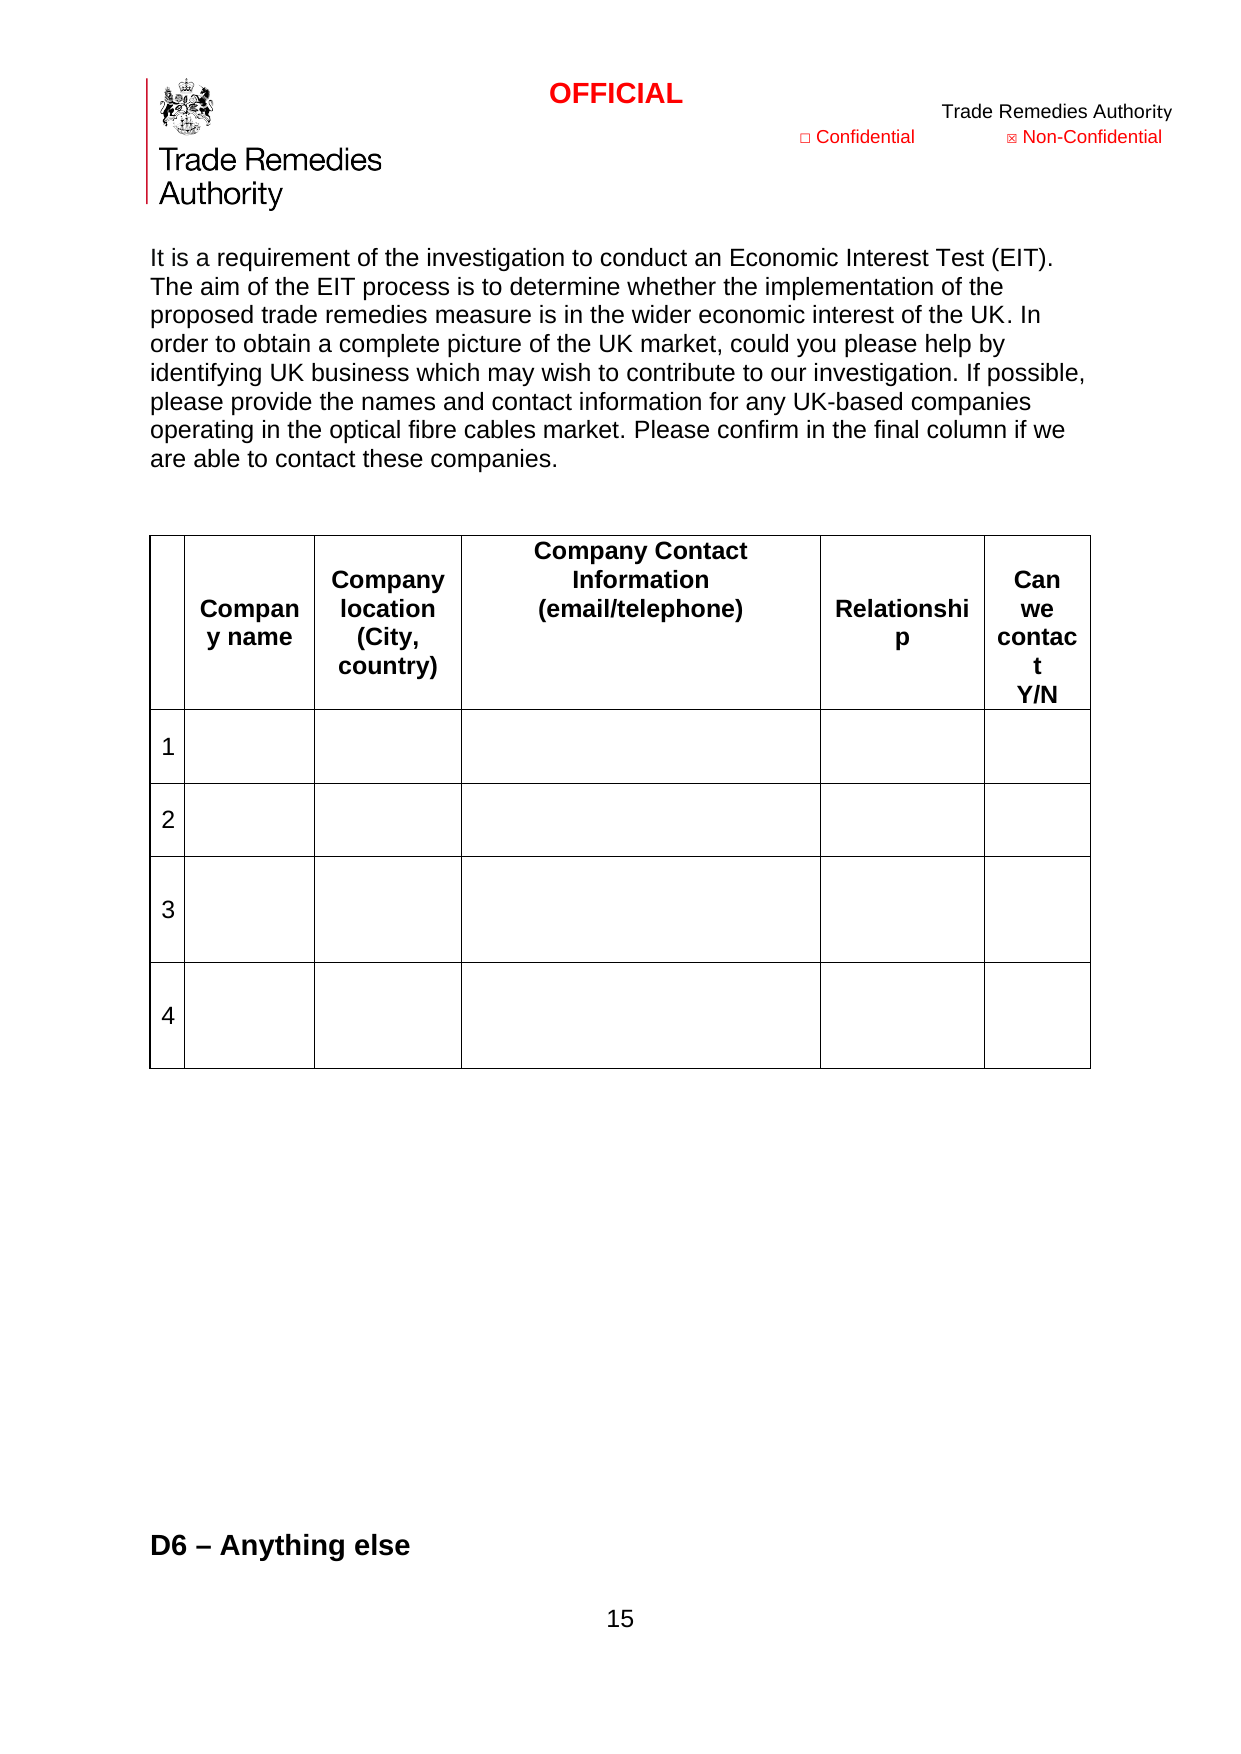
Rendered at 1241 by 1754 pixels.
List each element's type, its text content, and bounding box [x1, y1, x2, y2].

table_cell [185, 857, 314, 962]
table_cell [185, 784, 314, 856]
table_cell [462, 857, 820, 962]
table_cell 1 [151, 710, 184, 783]
table_cell 4 [151, 963, 184, 1068]
table_cell [462, 710, 820, 783]
table_cell [185, 710, 314, 783]
text It is a requirement of the investigation to conduct an Economic Interest Test (EIT). The aim of the EIT process is to determine whether the implementation of the proposed trade remedies measure is in the wider economic interest of the UK. In order to obtain a complete picture of the UK market, could you please help by identifying UK business which may wish to contribute to our investigation. If possible, please provide the names and contact information for any UK-based companies operating in the optical fibre cables market. Please confirm in the final column if we are able to contact these companies. [150, 243, 1090, 473]
subtitle D6 – Anything else [150, 1527, 1090, 1561]
table_cell [985, 710, 1090, 783]
table_cell [821, 963, 984, 1068]
table_header [151, 536, 184, 708]
table_cell [315, 857, 461, 962]
table_header Company name [185, 536, 314, 708]
table_header Relationship [821, 536, 984, 708]
table_cell [821, 784, 984, 856]
table_cell [821, 857, 984, 962]
table_header Company Contact Information (email/telephone) [462, 536, 820, 708]
table_cell [315, 784, 461, 856]
table_cell 3 [151, 857, 184, 962]
table_cell [985, 857, 1090, 962]
table_cell [315, 710, 461, 783]
table_cell [462, 784, 820, 856]
table_cell [315, 963, 461, 1068]
table_cell [985, 963, 1090, 1068]
table_cell [821, 710, 984, 783]
table_cell [985, 784, 1090, 856]
table_cell [185, 963, 314, 1068]
table_header Can we contact Y/N [985, 536, 1090, 708]
table_cell [462, 963, 820, 1068]
table_cell 2 [151, 784, 184, 856]
table_header Company location (City, country) [315, 536, 461, 708]
